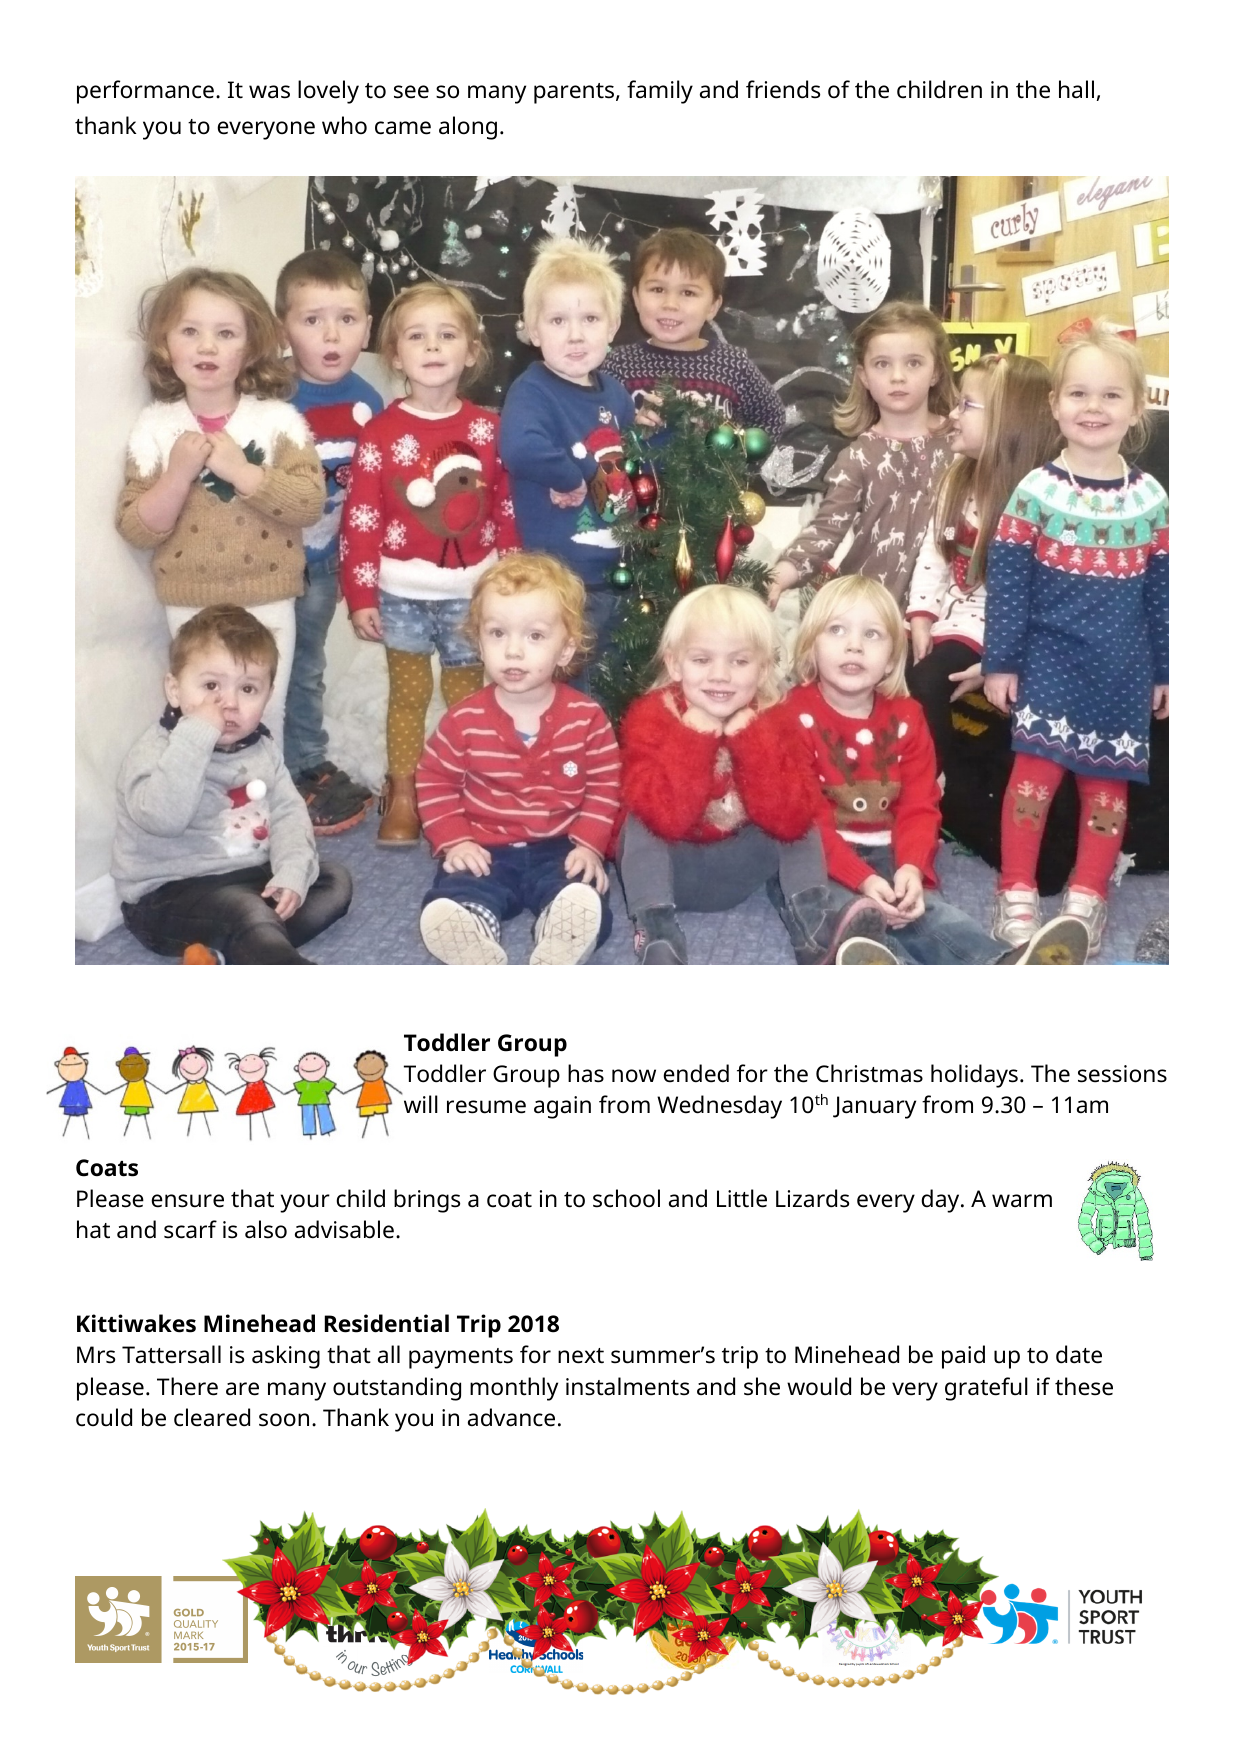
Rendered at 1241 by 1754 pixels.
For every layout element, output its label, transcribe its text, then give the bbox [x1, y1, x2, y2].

text Please ensure that your child brings a coat in to school and Little Lizards every day. A warm hat and scarf is also advisable. [75, 1183, 1076, 1246]
text Kittiwakes Minehead Residential Trip 2018 [75, 1308, 1169, 1339]
text Mrs Tattersall is asking that all payments for next summer’s trip to Minehead be paid up to date please. There are many outstanding monthly instalments and she would be very grateful if these could be cleared soon. Thank you in advance. [75, 1339, 1169, 1433]
text Coats [75, 1152, 1169, 1183]
text performance. It was lovely to see so many parents, family and friends of the children in the hall, thank you to everyone who came along. [75, 74, 1169, 141]
text Toddler Group [75, 1027, 1169, 1058]
text Toddler Group has now ended for the Christmas holidays. The sessions will resume again from Wednesday 10th January from 9.30 – 11am [404, 1058, 1169, 1121]
